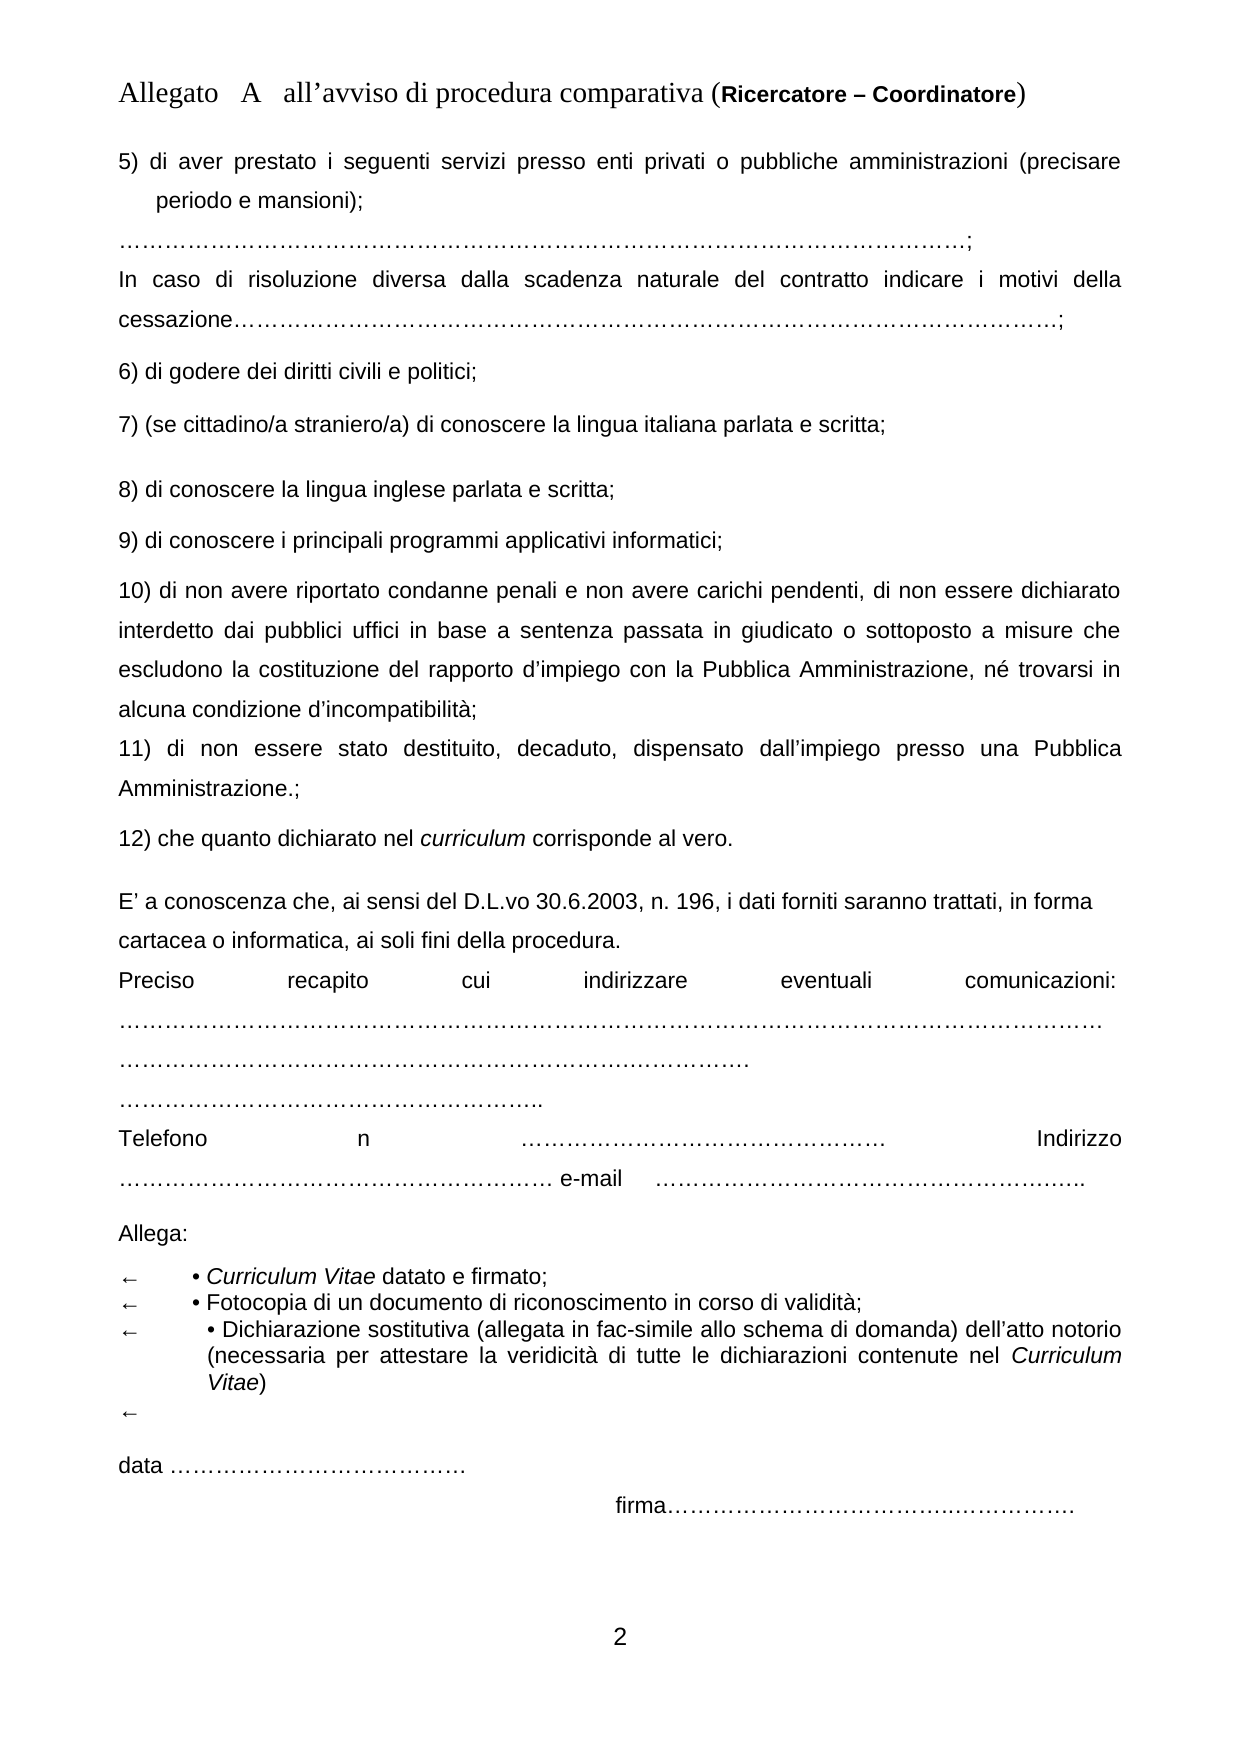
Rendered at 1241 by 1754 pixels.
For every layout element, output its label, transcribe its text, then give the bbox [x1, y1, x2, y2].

text Allega: [118, 1207, 709, 1247]
text Telefono n ………………………………………… Indirizzo ………………………………………………… e-mail …………………………………………….….. [118, 1112, 1122, 1191]
text 5) di aver prestato i seguenti servizi presso enti privati o pubbliche amministrazioni (precisare periodo e mansioni); [118, 148, 1122, 214]
text 12) che quanto dichiarato nel curriculum corrisponde al vero. [118, 825, 941, 851]
list • Fotocopia di un documento di riconoscimento in corso di validità; [118, 1289, 1122, 1316]
text 11) di non essere stato destituito, decaduto, dispensato dall’impiego presso una Pubblica Amministrazione.; [118, 735, 1122, 801]
text In caso di risoluzione diversa dalla scadenza naturale del contratto indicare i motivi della cessazione………………………………………………………………………………………………; [118, 266, 1122, 332]
text data ………………………………… [118, 1452, 1122, 1479]
text 7) (se cittadino/a straniero/a) di conoscere la lingua italiana parlata e scritta; [118, 397, 1122, 437]
text Preciso recapito cui indirizzare eventuali comunicazioni: …………………………………………………………………………………………………………………………………………………………………………….…………….……………………………………………….. [118, 954, 1117, 1112]
text 6) di godere dei diritti civili e politici; [118, 358, 1122, 384]
text 8) di conoscere la lingua inglese parlata e scritta; [118, 476, 1122, 502]
text …………………………………………………………………………………………………; [118, 227, 1122, 253]
text E’ a conoscenza che, ai sensi del D.L.vo 30.6.2003, n. 196, i dati forniti saranno trattati, in forma cartacea o informatica, ai soli fini della procedura. [118, 874, 1093, 954]
list • Curriculum Vitae datato e firmato; [118, 1263, 1122, 1289]
text 10) di non avere riportato condanne penali e non avere carichi pendenti, di non essere dichiarato interdetto dai pubblici uffici in base a sentenza passata in giudicato o sottoposto a misure che escludono la costituzione del rapporto d’impiego con la Pubblica Amministrazione, né trovarsi in alcuna condizione d’incompatibilità; [118, 577, 1122, 722]
text 9) di conoscere i principali programmi applicativi informatici; [118, 527, 1122, 554]
text firma………………………………..……………. [615, 1479, 1122, 1518]
list • Dichiarazione sostitutiva (allegata in fac-simile allo schema di domanda) dell’atto notorio (necessaria per attestare la veridicità di tutte le dichiarazioni contenute nel Curriculum Vitae) [118, 1316, 1122, 1395]
